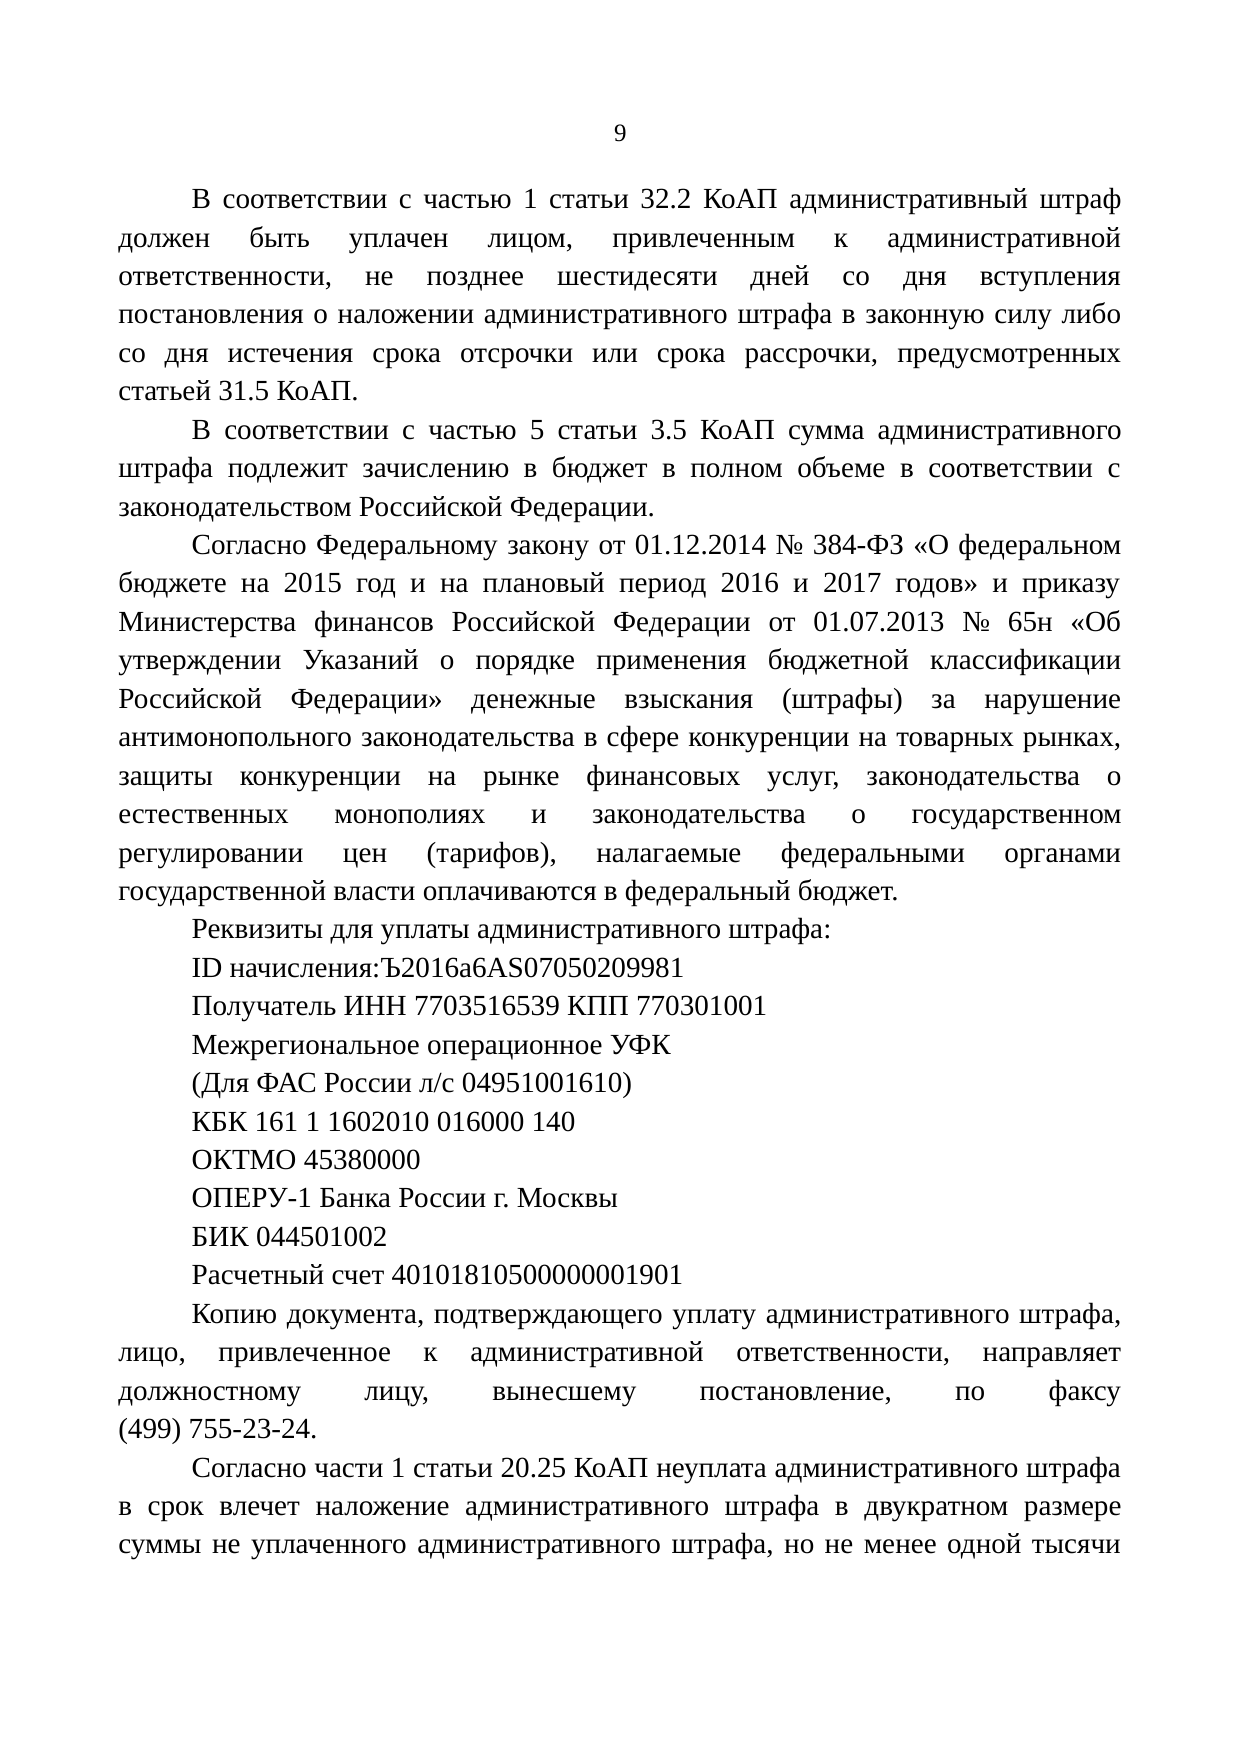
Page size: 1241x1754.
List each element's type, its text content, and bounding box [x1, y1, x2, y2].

text Копию документа, подтверждающего уплату административного штрафа, лицо, привлеченное к административной ответственности, направляет должностному лицу, вынесшему постановление, по факсу (499) 755-23-24. [118, 1291, 1122, 1445]
text Согласно части 1 статьи 20.25 КоАП неуплата административного штрафа в срок влечет наложение административного штрафа в двукратном размере суммы не уплаченного административного штрафа, но не менее одной тысячи [118, 1445, 1122, 1560]
text ID начисления:Ъ2016a6AS07050209981 [118, 945, 1122, 983]
text Расчетный счет 40101810500000001901 [118, 1253, 1122, 1291]
text В соответствии с частью 1 статьи 32.2 КоАП административный штраф должен быть уплачен лицом, привлеченным к административной ответственности, не позднее шестидесяти дней со дня вступления постановления о наложении административного штрафа в законную силу либо со дня истечения срока отсрочки или срока рассрочки, предусмотренных статьей 31.5 КоАП. [118, 176, 1122, 407]
text В соответствии с частью 5 статьи 3.5 КоАП сумма административного штрафа подлежит зачислению в бюджет в полном объеме в соответствии с законодательством Российской Федерации. [118, 407, 1122, 522]
text ОПЕРУ-1 Банка России г. Москвы [118, 1176, 1122, 1214]
text (Для ФАС России л/с 04951001610) [118, 1060, 1122, 1099]
text Реквизиты для уплаты административного штрафа: [118, 907, 1122, 945]
text КБК 161 1 1602010 016000 140 [118, 1099, 1122, 1137]
text Согласно Федеральному закону от 01.12.2014 № 384-ФЗ «О федеральном бюджете на 2015 год и на плановый период 2016 и 2017 годов» и приказу Министерства финансов Российской Федерации от 01.07.2013 № 65н «Об утверждении Указаний о порядке применения бюджетной классификации Российской Федерации» денежные взыскания (штрафы) за нарушение антимонопольного законодательства в сфере конкуренции на товарных рынках, защиты конкуренции на рынке финансовых услуг, законодательства о естественных монополиях и законодательства о государственном регулировании цен (тарифов), налагаемые федеральными органами государственной власти оплачиваются в федеральный бюджет. [118, 522, 1122, 907]
text БИК 044501002 [118, 1214, 1122, 1253]
text ОКТМО 45380000 [118, 1137, 1122, 1176]
text Межрегиональное операционное УФК [118, 1022, 1122, 1060]
text Получатель ИНН 7703516539 КПП 770301001 [118, 983, 1122, 1022]
